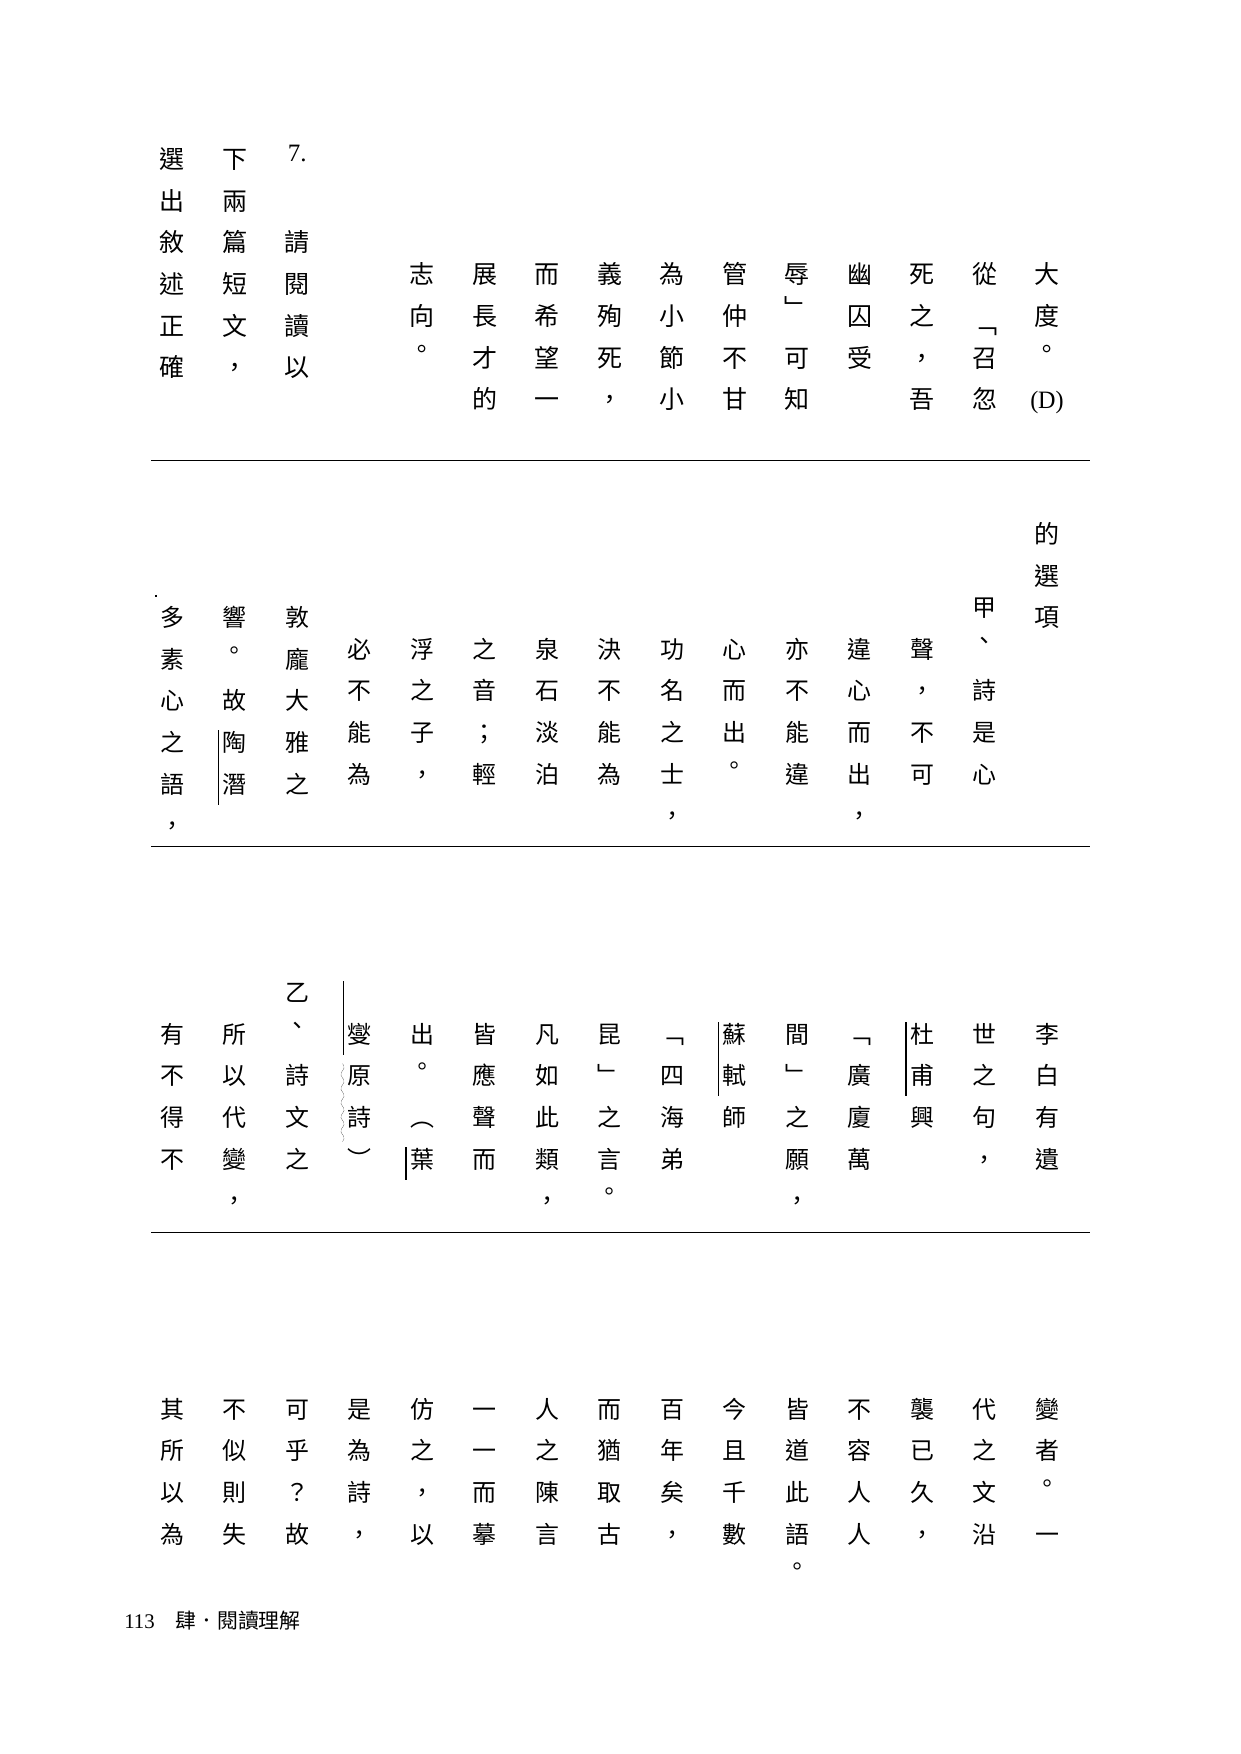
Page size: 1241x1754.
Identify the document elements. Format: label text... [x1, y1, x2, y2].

text 甲、詩是心聲，不可違心而出，亦不能違心而出。功名之士，決不能為泉石淡泊之音；輕浮之子，必不能為敦龐大雅之響。故陶潛多素心之語，李白有遺世之句，杜甫興﹁廣廈萬間﹂之願，蘇軾師﹁四海弟昆﹂之言。凡如此類，皆應聲而出。︵葉燮原詩︶ [151, 520, 1026, 812]
text 甲、詩是心聲，不可違心而出，亦不能違心而出。功名之士，決不能為泉石淡泊之音；輕浮之子，必不能為敦龐大雅之響。故陶潛多素心之語，李白有遺世之句，杜甫興﹁廣廈萬間﹂之願，蘇軾師﹁四海弟昆﹂之言。凡如此類，皆應聲而出。︵葉燮原詩︶ [339, 906, 1089, 1198]
text 乙、詩文之所以代變，有不得不變者。一代之文沿襲已久，不容人人皆道此語。今且千數百年矣，而猶取古人之陳言一一而摹仿之，以是為詩，可乎？故不似則失其所以為詩，似則失其所以為我。李、杜之詩所以獨高於唐人者，以其未嘗不似，而未嘗似也。知此者，可與言詩也已矣。︵顧亭林日知錄︶ [151, 906, 339, 1198]
text 乙、詩文之所以代變，有不得不變者。一代之文沿襲已久，不容人人皆道此語。今且千數百年矣，而猶取古人之陳言一一而摹仿之，以是為詩，可乎？故不似則失其所以為詩，似則失其所以為我。李、杜之詩所以獨高於唐人者，以其未嘗不似，而未嘗似也。知此者，可與言詩也已矣。︵顧亭林日知錄︶ [151, 1292, 1089, 1584]
text 7. 請閱讀以下兩篇短文，選出敘述正確的選項 [151, 109, 339, 425]
text 【試題解析】題幹語譯：管仲說：「我起初困頓時，曾經和鮑叔牙一起做生意，分紅利時，都多分給自己一點，鮑叔牙不認為我貪心，因為知道我貧困。我曾經為鮑叔牙做事，卻使情況更困苦了，鮑叔牙不認為我愚蠢，知道做事會有不利的時候。我曾多次做官都被君王驅逐，鮑叔牙不認為我不能幹，而知道我沒遭遇到好時機。我曾多次在戰場上逃走，鮑叔牙不認為我怯懦，知道我有老母親（要奉養）。公子糾失敗了，召忽為他而死，我被幽禁侮辱（卻不自殺），鮑叔牙不認為我無恥，知道我不以失小節為羞恥，而是以未能顯揚於天下為恥。生養我的人是父母，但了解我的人是鮑叔牙啊！」(C)從「知我不羞小節，而恥功名不顯於天下」可知。(A)(B)文中未提及，只藉鮑叔牙的「不以」表現其體諒管仲苦衷的大度。(D)從「召忽死之，吾幽囚受辱」可知管仲不甘為小節小義殉死，而希望一展長才的志向。 [401, 96, 1089, 438]
text 7. 請閱讀以下兩篇短文，選出敘述正確的選項 [1026, 495, 1089, 812]
